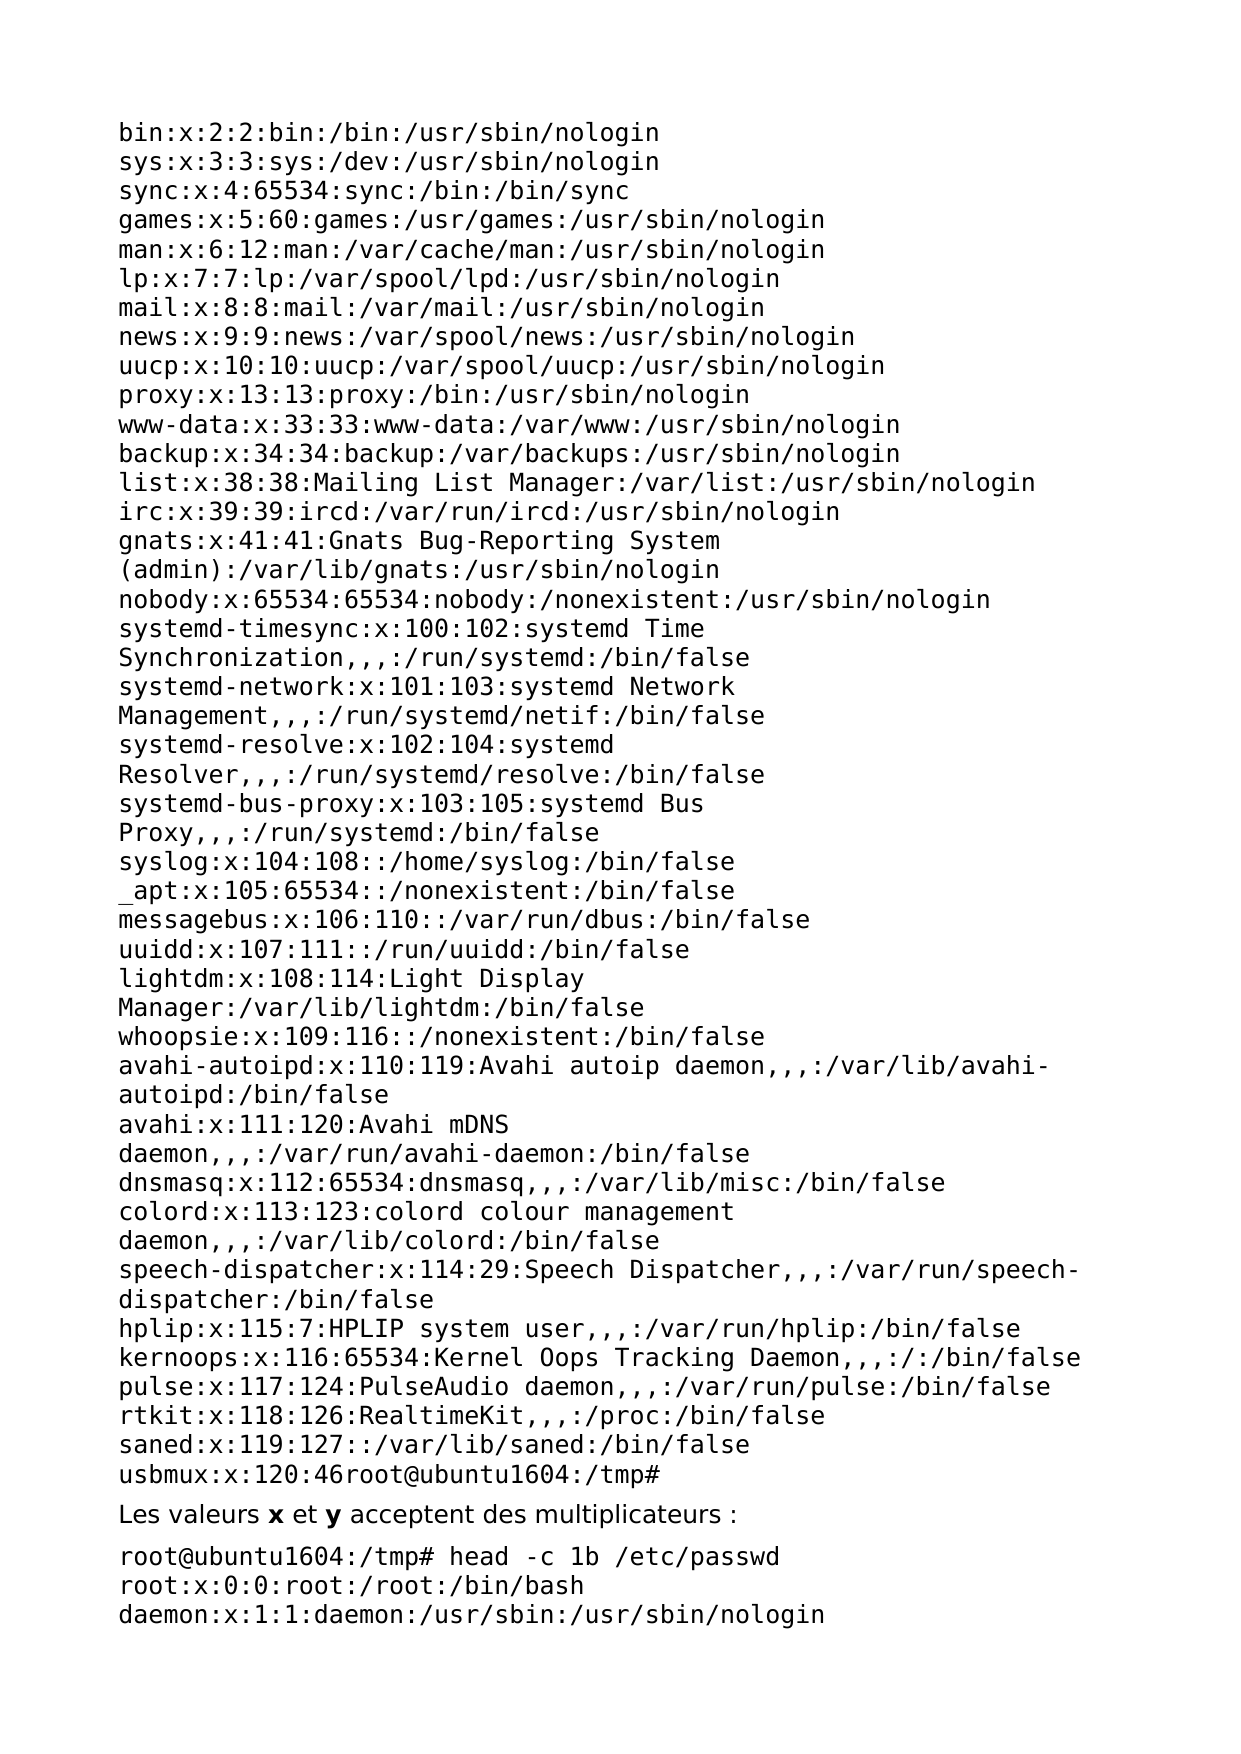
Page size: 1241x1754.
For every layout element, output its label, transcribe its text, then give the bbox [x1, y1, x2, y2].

text bin:x:2:2:bin:/bin:/usr/sbin/nologin sys:x:3:3:sys:/dev:/usr/sbin/nologin sync:x:4:65534:sync:/bin:/bin/sync games:x:5:60:games:/usr/games:/usr/sbin/nologin man:x:6:12:man:/var/cache/man:/usr/sbin/nologin lp:x:7:7:lp:/var/spool/lpd:/usr/sbin/nologin mail:x:8:8:mail:/var/mail:/usr/sbin/nologin news:x:9:9:news:/var/spool/news:/usr/sbin/nologin uucp:x:10:10:uucp:/var/spool/uucp:/usr/sbin/nologin proxy:x:13:13:proxy:/bin:/usr/sbin/nologin www-data:x:33:33:www-data:/var/www:/usr/sbin/nologin backup:x:34:34:backup:/var/backups:/usr/sbin/nologin list:x:38:38:Mailing List Manager:/var/list:/usr/sbin/nologin irc:x:39:39:ircd:/var/run/ircd:/usr/sbin/nologin gnats:x:41:41:Gnats Bug-Reporting System (admin):/var/lib/gnats:/usr/sbin/nologin nobody:x:65534:65534:nobody:/nonexistent:/usr/sbin/nologin systemd-timesync:x:100:102:systemd Time Synchronization,,,:/run/systemd:/bin/false systemd-network:x:101:103:systemd Network Management,,,:/run/systemd/netif:/bin/false systemd-resolve:x:102:104:systemd Resolver,,,:/run/systemd/resolve:/bin/false systemd-bus-proxy:x:103:105:systemd Bus Proxy,,,:/run/systemd:/bin/false syslog:x:104:108::/home/syslog:/bin/false _apt:x:105:65534::/nonexistent:/bin/false messagebus:x:106:110::/var/run/dbus:/bin/false uuidd:x:107:111::/run/uuidd:/bin/false lightdm:x:108:114:Light Display Manager:/var/lib/lightdm:/bin/false whoopsie:x:109:116::/nonexistent:/bin/false avahi-autoipd:x:110:119:Avahi autoip daemon,,,:/var/lib/avahi-autoipd:/bin/false avahi:x:111:120:Avahi mDNS daemon,,,:/var/run/avahi-daemon:/bin/false dnsmasq:x:112:65534:dnsmasq,,,:/var/lib/misc:/bin/false colord:x:113:123:colord colour management daemon,,,:/var/lib/colord:/bin/false speech-dispatcher:x:114:29:Speech Dispatcher,,,:/var/run/speech-dispatcher:/bin/false hplip:x:115:7:HPLIP system user,,,:/var/run/hplip:/bin/false kernoops:x:116:65534:Kernel Oops Tracking Daemon,,,:/:/bin/false pulse:x:117:124:PulseAudio daemon,,,:/var/run/pulse:/bin/false rtkit:x:118:126:RealtimeKit,,,:/proc:/bin/false saned:x:119:127::/var/lib/saned:/bin/false usbmux:x:120:46root@ubuntu1604:/tmp# [118, 118, 1122, 1489]
text Les valeurs x et y acceptent des multiplicateurs : [118, 1501, 1122, 1530]
text root@ubuntu1604:/tmp# head -c 1b /etc/passwd root:x:0:0:root:/root:/bin/bash daemon:x:1:1:daemon:/usr/sbin:/usr/sbin/nologin [118, 1542, 1122, 1630]
